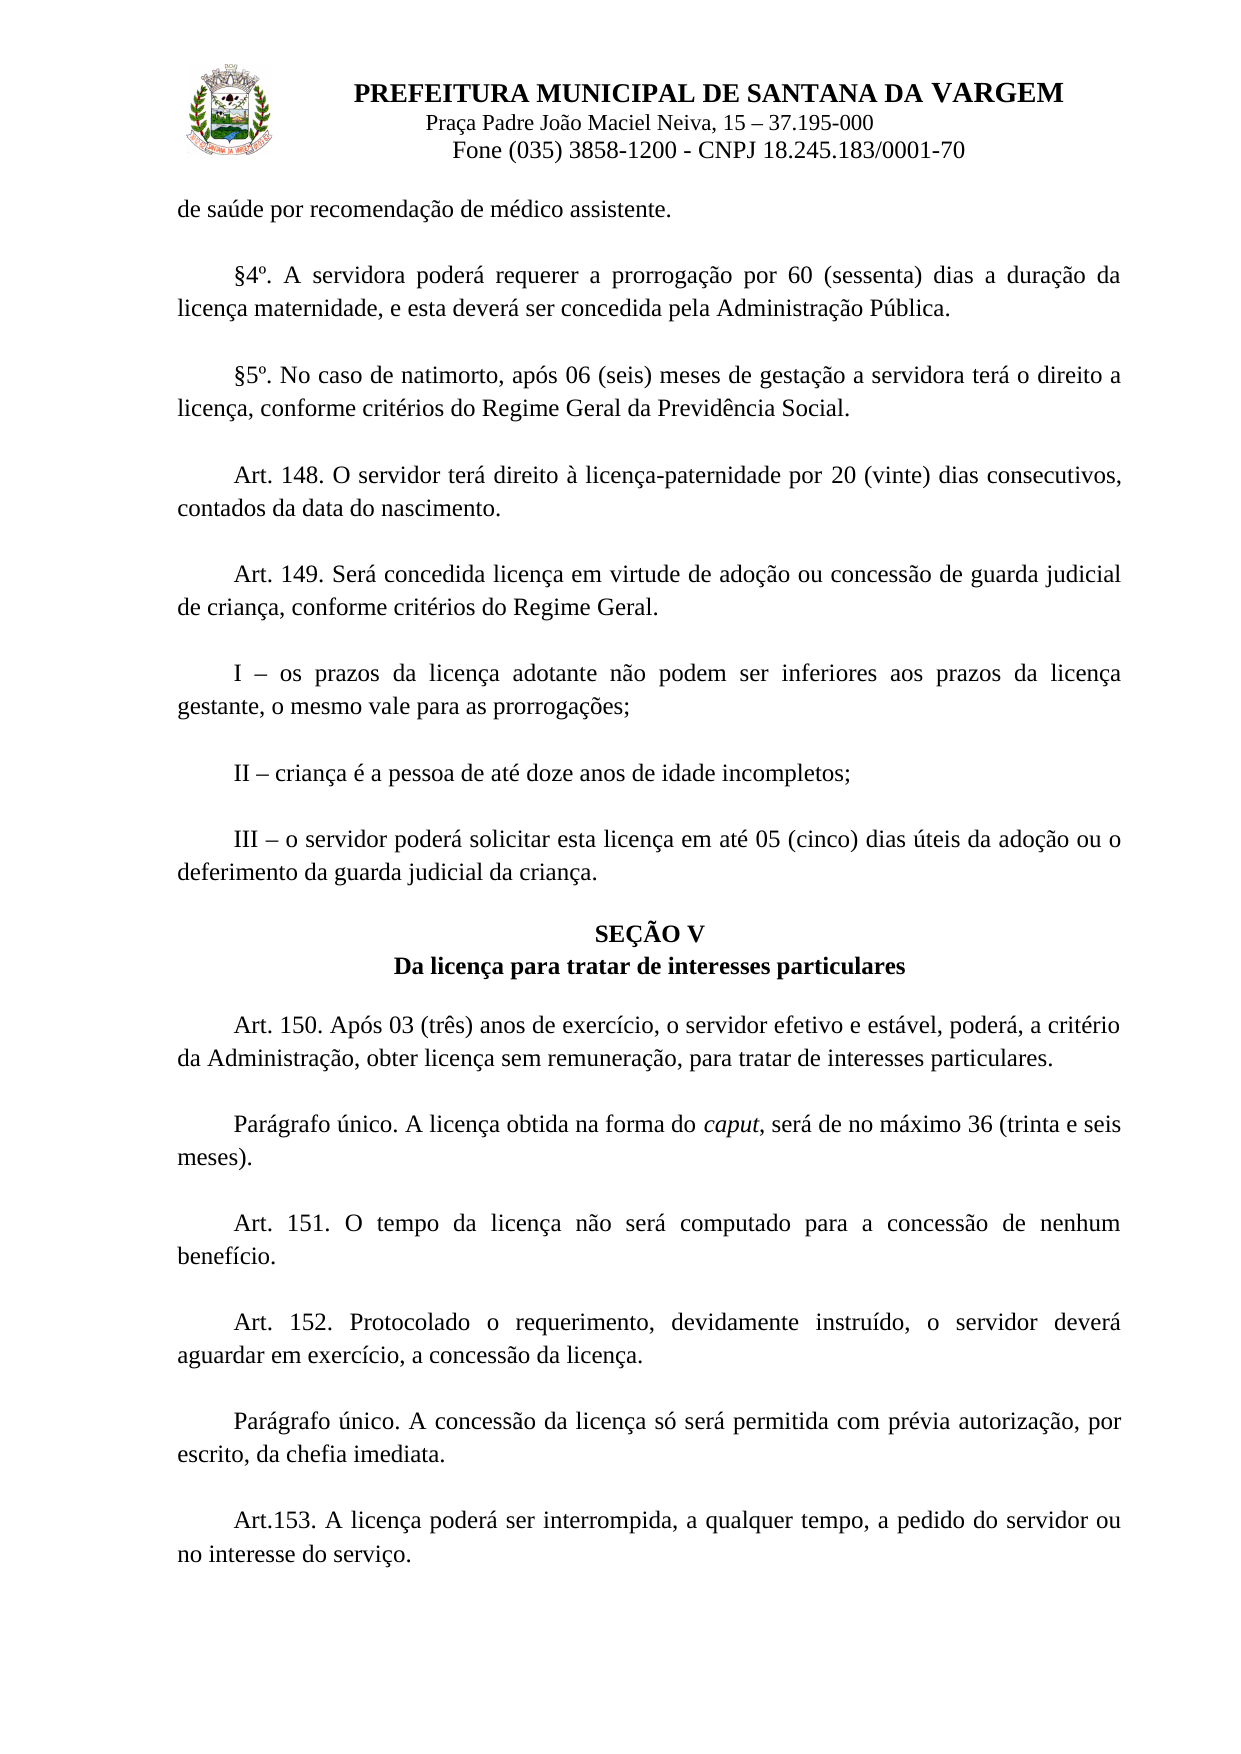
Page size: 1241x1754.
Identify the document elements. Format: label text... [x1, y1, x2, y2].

text Art.153. A licença poderá ser interrompida, a qualquer tempo, a pedido do servidor ou no interesse do serviço. [177, 1506, 1122, 1567]
text §4º. A servidora poderá requerer a prorrogação por 60 (sessenta) dias a duração da licença maternidade, e esta deverá ser concedida pela Administração Pública. [177, 260, 1122, 322]
text Art. 148. O servidor terá direito à licença-paternidade por 20 (vinte) dias consecutivos, contados da data do nascimento. [177, 460, 1122, 522]
text §5º. No caso de natimorto, após 06 (seis) meses de gestação a servidora terá o direito a licença, conforme critérios do Regime Geral da Previdência Social. [177, 360, 1122, 422]
text Parágrafo único. A licença obtida na forma do caput, será de no máximo 36 (trinta e seis meses). [177, 1109, 1122, 1171]
text III – o servidor poderá solicitar esta licença em até 05 (cinco) dias úteis da adoção ou o deferimento da guarda judicial da criança. [177, 824, 1122, 886]
text Art. 150. Após 03 (três) anos de exercício, o servidor efetivo e estável, poderá, a critério da Administração, obter licença sem remuneração, para tratar de interesses particulares. [177, 1010, 1122, 1072]
text Da licença para tratar de interesses particulares [177, 951, 1122, 980]
text II – criança é a pessoa de até doze anos de idade incompletos; [177, 758, 1122, 786]
picture [186, 64, 273, 155]
text I – os prazos da licença adotante não podem ser inferiores aos prazos da licença gestante, o mesmo vale para as prorrogações; [177, 658, 1122, 720]
text Art. 149. Será concedida licença em virtude de adoção ou concessão de guarda judicial de criança, conforme critérios do Regime Geral. [177, 559, 1122, 621]
text Parágrafo único. A concessão da licença só será permitida com prévia autorização, por escrito, da chefia imediata. [177, 1406, 1122, 1468]
text Art. 152. Protocolado o requerimento, devidamente instruído, o servidor deverá aguardar em exercício, a concessão da licença. [177, 1307, 1122, 1369]
subtitle SEÇÃO V [177, 919, 1122, 948]
text Art. 151. O tempo da licença não será computado para a concessão de nenhum benefício. [177, 1208, 1122, 1270]
text de saúde por recomendação de médico assistente. [177, 194, 1122, 223]
